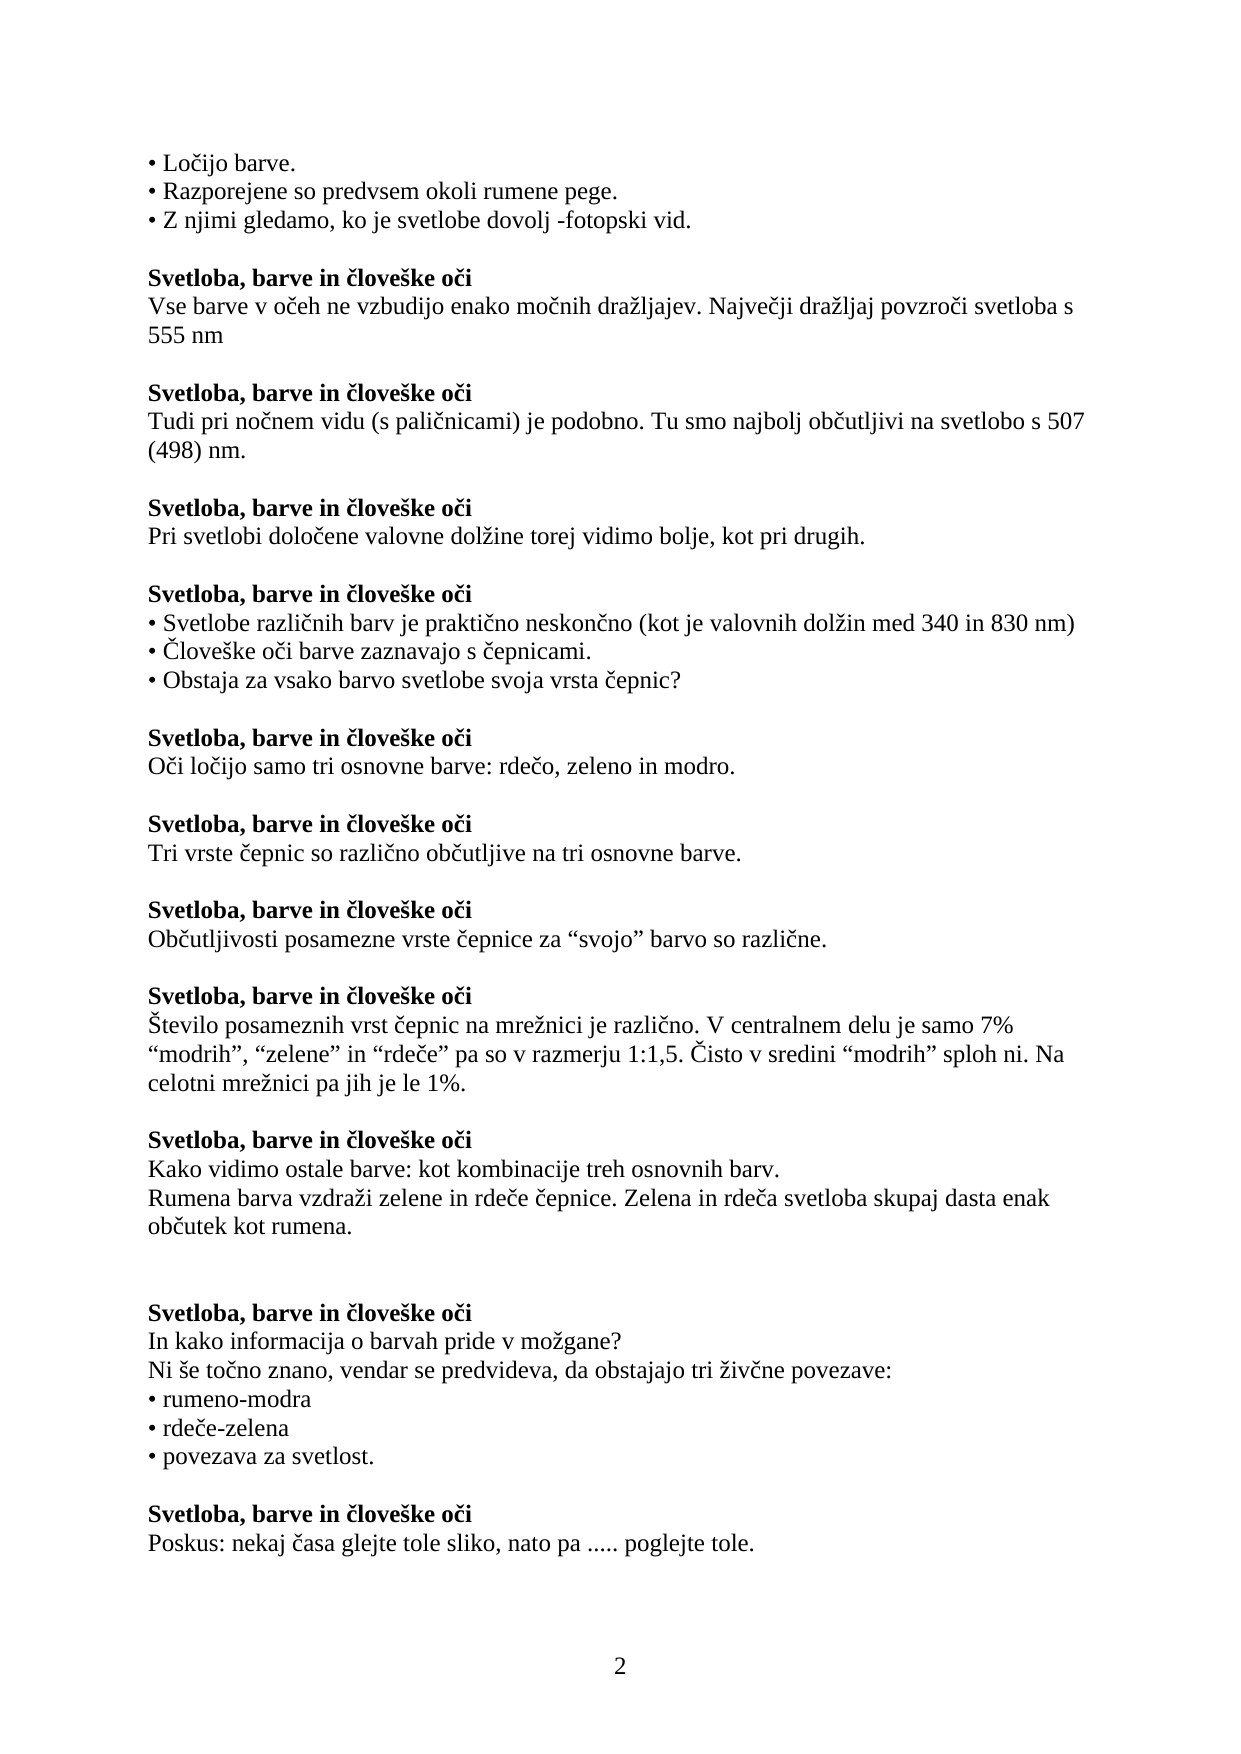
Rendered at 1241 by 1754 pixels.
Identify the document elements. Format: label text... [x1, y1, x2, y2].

subtitle Svetloba, barve in človeške oči [148, 1298, 1093, 1326]
text • Obstaja za vsako barvo svetlobe svoja vrsta čepnic? [148, 665, 1093, 694]
subtitle Svetloba, barve in človeške oči [148, 493, 1093, 521]
text • Ločijo barve. [148, 148, 1093, 176]
subtitle Svetloba, barve in človeške oči [148, 895, 1093, 924]
subtitle Svetloba, barve in človeške oči [148, 579, 1093, 608]
text Kako vidimo ostale barve: kot kombinacije treh osnovnih barv. [148, 1154, 1093, 1183]
text • Z njimi gledamo, ko je svetlobe dovolj -fotopski vid. [148, 205, 1093, 234]
subtitle Svetloba, barve in človeške oči [148, 1499, 1093, 1528]
text In kako informacija o barvah pride v možgane? [148, 1326, 1093, 1355]
subtitle Svetloba, barve in človeške oči [148, 378, 1093, 406]
subtitle Svetloba, barve in človeške oči [148, 809, 1093, 838]
subtitle Svetloba, barve in človeške oči [148, 981, 1093, 1010]
text • povezava za svetlost. [148, 1441, 1093, 1470]
text Ni še točno znano, vendar se predvideva, da obstajajo tri živčne povezave: [148, 1355, 1093, 1384]
text • Svetlobe različnih barv je praktično neskončno (kot je valovnih dolžin med 340 in 830 nm) [148, 608, 1093, 636]
subtitle Svetloba, barve in človeške oči [148, 263, 1093, 291]
text Tudi pri nočnem vidu (s paličnicami) je podobno. Tu smo najbolj občutljivi na svetlobo s 507 (498) nm. [148, 406, 1093, 464]
text Število posameznih vrst čepnic na mrežnici je različno. V centralnem delu je samo 7% “modrih”, “zelene” in “rdeče” pa so v razmerju 1:1,5. Čisto v sredini “modrih” sploh ni. Na celotni mrežnici pa jih je le 1%. [148, 1010, 1093, 1096]
text Občutljivosti posamezne vrste čepnice za “svojo” barvo so različne. [148, 924, 1093, 953]
text • rdeče-zelena [148, 1413, 1093, 1441]
text Pri svetlobi določene valovne dolžine torej vidimo bolje, kot pri drugih. [148, 521, 1093, 550]
text Rumena barva vzdraži zelene in rdeče čepnice. Zelena in rdeča svetloba skupaj dasta enak občutek kot rumena. [148, 1183, 1093, 1240]
subtitle Svetloba, barve in človeške oči [148, 723, 1093, 751]
text Poskus: nekaj časa glejte tole sliko, nato pa ..... poglejte tole. [148, 1528, 1093, 1556]
text • Razporejene so predvsem okoli rumene pege. [148, 176, 1093, 205]
text • Človeške oči barve zaznavajo s čepnicami. [148, 636, 1093, 665]
text Oči ločijo samo tri osnovne barve: rdečo, zeleno in modro. [148, 751, 1093, 780]
text Vse barve v očeh ne vzbudijo enako močnih dražljajev. Največji dražljaj povzroči svetloba s 555 nm [148, 291, 1093, 349]
text Tri vrste čepnic so različno občutljive na tri osnovne barve. [148, 838, 1093, 866]
text • rumeno-modra [148, 1384, 1093, 1413]
subtitle Svetloba, barve in človeške oči [148, 1125, 1093, 1154]
